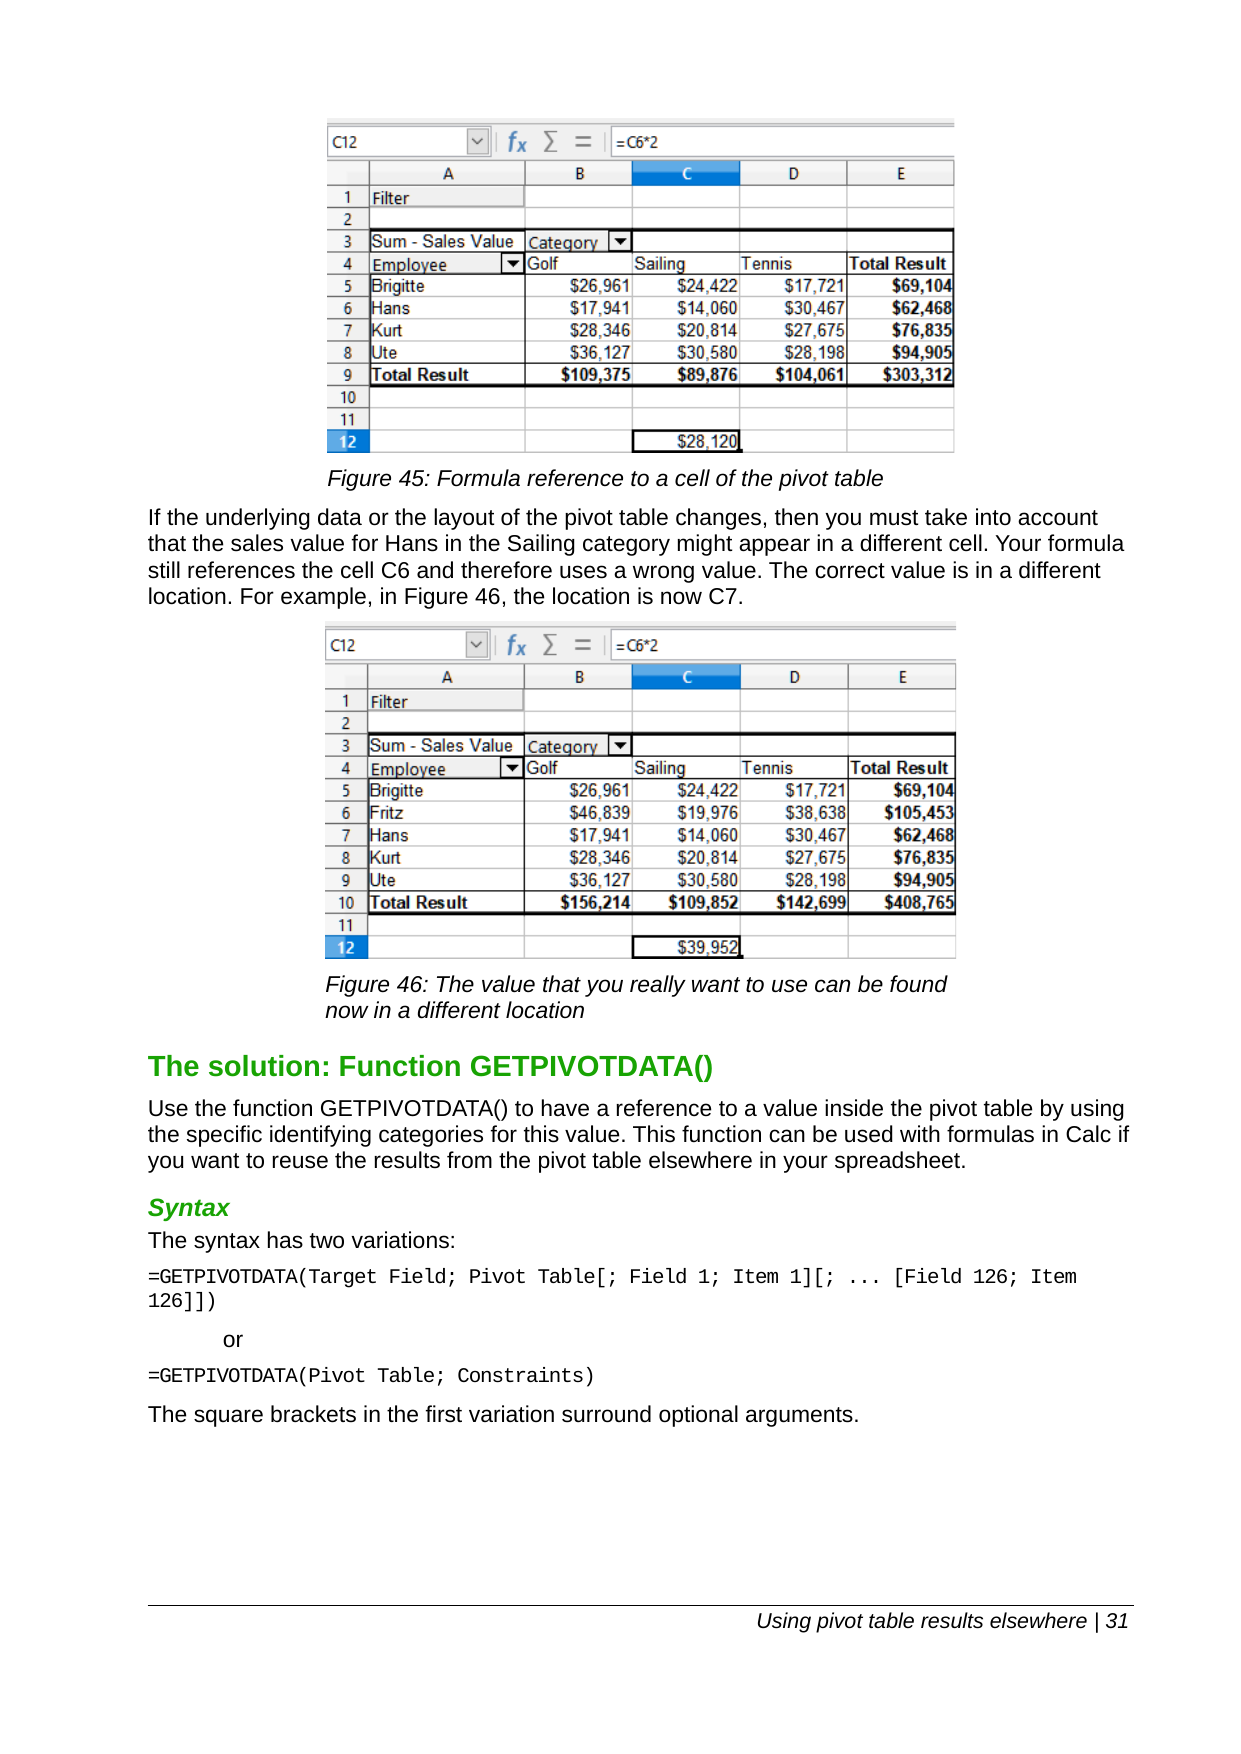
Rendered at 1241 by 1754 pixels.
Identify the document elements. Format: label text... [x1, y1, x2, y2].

subtitle The solution: Function GETPIVOTDATA() [148, 1049, 1134, 1082]
text Figure 45: Formula reference to a cell of the pivot table [327, 465, 954, 491]
text =GETPIVOTDATA(Target Field; Pivot Table[; Field 1; Item 1][; ... [Field 126; Item 126]]) [148, 1266, 1134, 1314]
text Use the function GETPIVOTDATA() to have a reference to a value inside the pivot table by using the specific identifying categories for this value. This function can be used with formulas in Calc if you want to reuse the results from the pivot table elsewhere in your spreadsheet. [148, 1095, 1134, 1174]
text The square brackets in the first variation surround optional arguments. [148, 1401, 1134, 1427]
text If the underlying data or the layout of the pivot table changes, then you must take into account that the sales value for Hans in the Sailing category might appear in a different cell. Your formula still references the cell C6 and therefore uses a wrong value. The correct value is in a different location. For example, in Figure 46, the location is now C7. [148, 504, 1134, 609]
text or [223, 1326, 1134, 1352]
text Figure 46: The value that you really want to use can be found now in a different location [325, 971, 956, 1024]
list The syntax has two variations: [148, 1227, 1134, 1254]
subtitle Syntax [148, 1192, 1134, 1221]
picture [327, 118, 955, 453]
text =GETPIVOTDATA(Pivot Table; Constraints) [148, 1365, 1134, 1389]
picture [325, 621, 957, 959]
